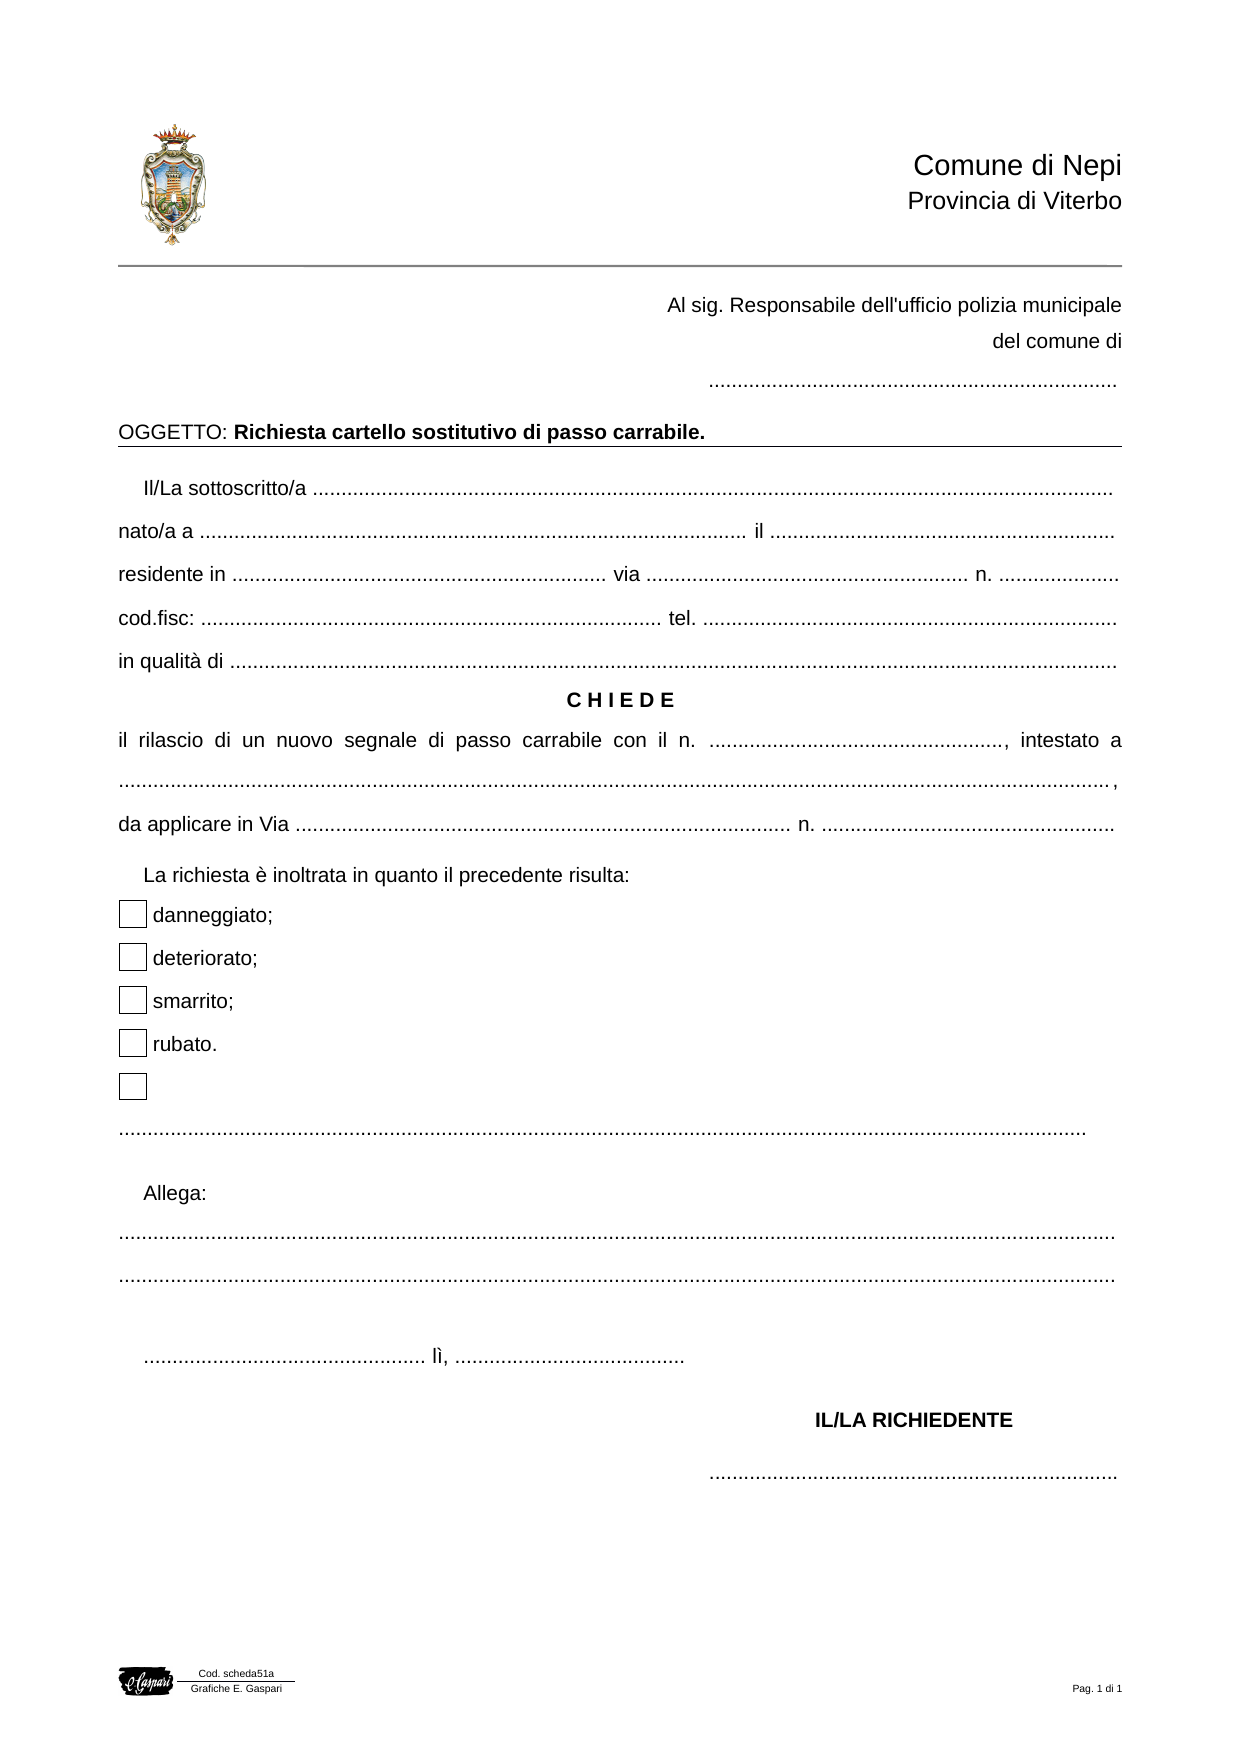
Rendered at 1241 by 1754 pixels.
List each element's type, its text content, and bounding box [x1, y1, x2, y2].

text Comune di Nepi [224, 148, 1122, 181]
text in qualità di .......................................................................................................................................................... [118, 645, 1122, 673]
text Il/La sottoscritto/a ........................................................................................................................................... [118, 472, 1122, 501]
text C H I E D E [118, 688, 1122, 712]
text Al sig. Responsabile dell'ufficio polizia municipale del comune di [531, 293, 1122, 352]
text nato/a a ............................................................................................... il ............................................................ [118, 515, 1122, 544]
text cod.fisc: ................................................................................ tel. ........................................................................ [118, 602, 1122, 630]
text Provincia di Viterbo [224, 186, 1122, 215]
text deteriorato; [118, 942, 1122, 971]
text il rilascio di un nuovo segnale di passo carrabile con il n. ..................................................., intestato a ............................................................................................................................................................................, [118, 724, 1122, 793]
text IL/LA RICHIEDENTE [706, 1408, 1122, 1432]
text OGGETTO: Richiesta cartello sostitutivo di passo carrabile. [118, 420, 1122, 446]
text ................................................. lì, ........................................ [143, 1340, 1122, 1369]
picture [122, 117, 224, 248]
text ....................................................................... [706, 1456, 1122, 1485]
text Allega: [118, 1181, 1122, 1204]
text smarrito; [118, 985, 1122, 1014]
text La richiesta è inoltrata in quanto il precedente risulta: [118, 863, 1122, 887]
text danneggiato; [118, 899, 1122, 928]
picture [118, 1666, 174, 1696]
text residente in ................................................................. via ........................................................ n. ..................... [118, 558, 1122, 587]
text ....................................................................... [708, 364, 1122, 393]
text da applicare in Via ...................................................................................... n. ................................................... [118, 808, 1122, 836]
text ........................................................................................................................................................................ [118, 1072, 1122, 1141]
text ............................................................................................................................................................................. [118, 1259, 1122, 1288]
text rubato. [118, 1028, 1122, 1057]
text ............................................................................................................................................................................. [118, 1216, 1122, 1245]
